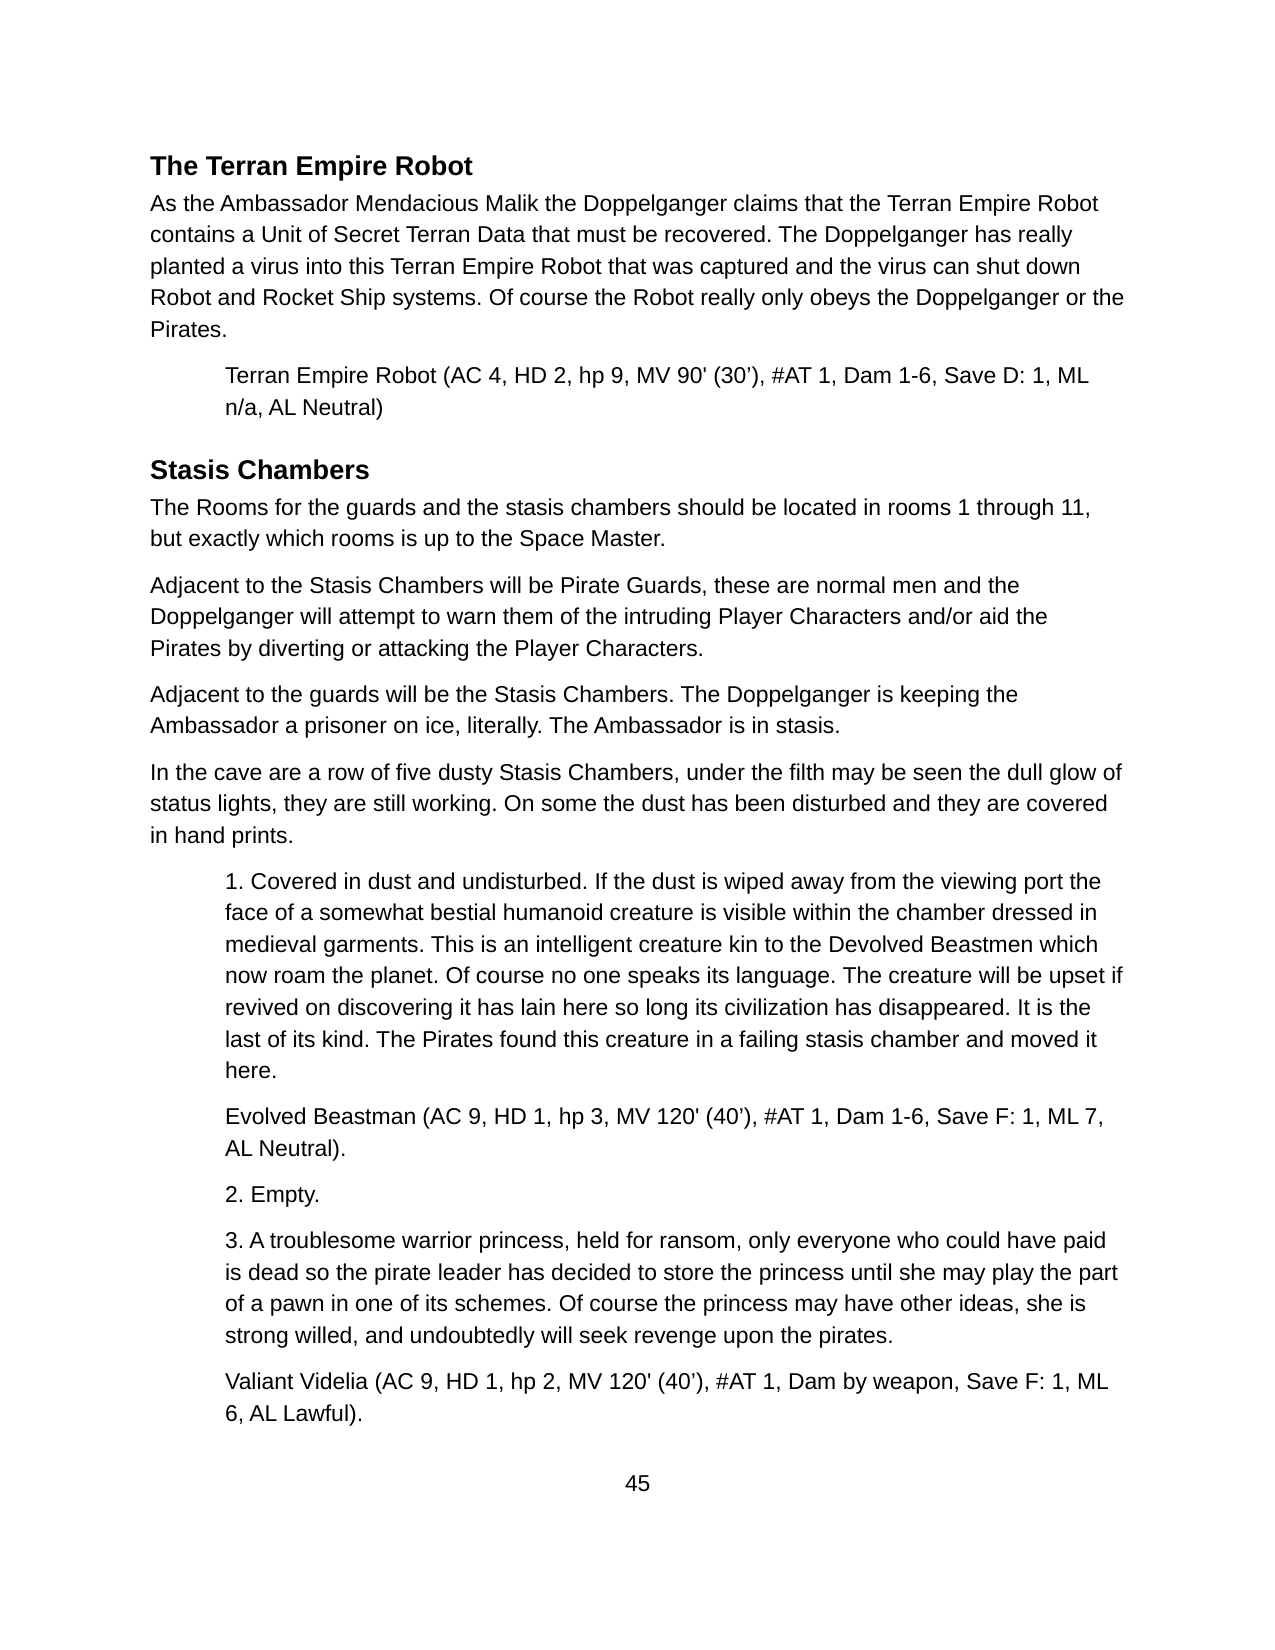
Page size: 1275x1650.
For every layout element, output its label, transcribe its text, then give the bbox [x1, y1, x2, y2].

text 3. A troublesome warrior princess, held for ransom, only everyone who could have paid is dead so the pirate leader has decided to store the princess until she may play the part of a pawn in one of its schemes. Of course the princess may have other ideas, she is strong willed, and undoubtedly will seek revenge upon the pirates. [225, 1227, 1125, 1348]
text The Rooms for the guards and the stasis chambers should be located in rooms 1 through 11, but exactly which rooms is up to the Space Master. [150, 494, 1125, 552]
text 2. Empty. [225, 1181, 1125, 1207]
text Valiant Videlia (AC 9, HD 1, hp 2, MV 120' (40’), #AT 1, Dam by weapon, Save F: 1, ML 6, AL Lawful). [225, 1368, 1125, 1426]
text In the cave are a row of five dusty Stasis Chambers, under the filth may be seen the dull glow of status lights, they are still working. On some the dust has been disturbed and they are covered in hand prints. [150, 758, 1125, 848]
subtitle Stasis Chambers [150, 454, 1125, 486]
text 1. Covered in dust and undisturbed. If the dust is wiped away from the viewing port the face of a somewhat bestial humanoid creature is visible within the chamber dressed in medieval garments. This is an intelligent creature kin to the Devolved Beastmen which now roam the planet. Of course no one speaks its language. The creature will be upset if revived on discovering it has lain here so long its civilization has disappeared. It is the last of its kind. The Pirates found this creature in a failing stasis chamber and moved it here. [225, 868, 1125, 1083]
text Adjacent to the Stasis Chambers will be Pirate Guards, these are normal men and the Doppelganger will attempt to warn them of the intruding Player Characters and/or aid the Pirates by diverting or attacking the Player Characters. [150, 572, 1125, 661]
text Evolved Beastman (AC 9, HD 1, hp 3, MV 120' (40’), #AT 1, Dam 1-6, Save F: 1, ML 7, AL Neutral). [225, 1103, 1125, 1161]
text Adjacent to the guards will be the Stasis Chambers. The Doppelganger is keeping the Ambassador a prisoner on ice, literally. The Ambassador is in stasis. [150, 681, 1125, 739]
text As the Ambassador Mendacious Malik the Doppelganger claims that the Terran Empire Robot contains a Unit of Secret Terran Data that must be recovered. The Doppelganger has really planted a virus into this Terran Empire Robot that was captured and the virus can shut down Robot and Rocket Ship systems. Of course the Robot really only obeys the Doppelganger or the Pirates. [150, 189, 1125, 342]
text Terran Empire Robot (AC 4, HD 2, hp 9, MV 90' (30’), #AT 1, Dam 1-6, Save D: 1, ML n/a, AL Neutral) [225, 362, 1125, 420]
subtitle The Terran Empire Robot [150, 150, 1125, 181]
